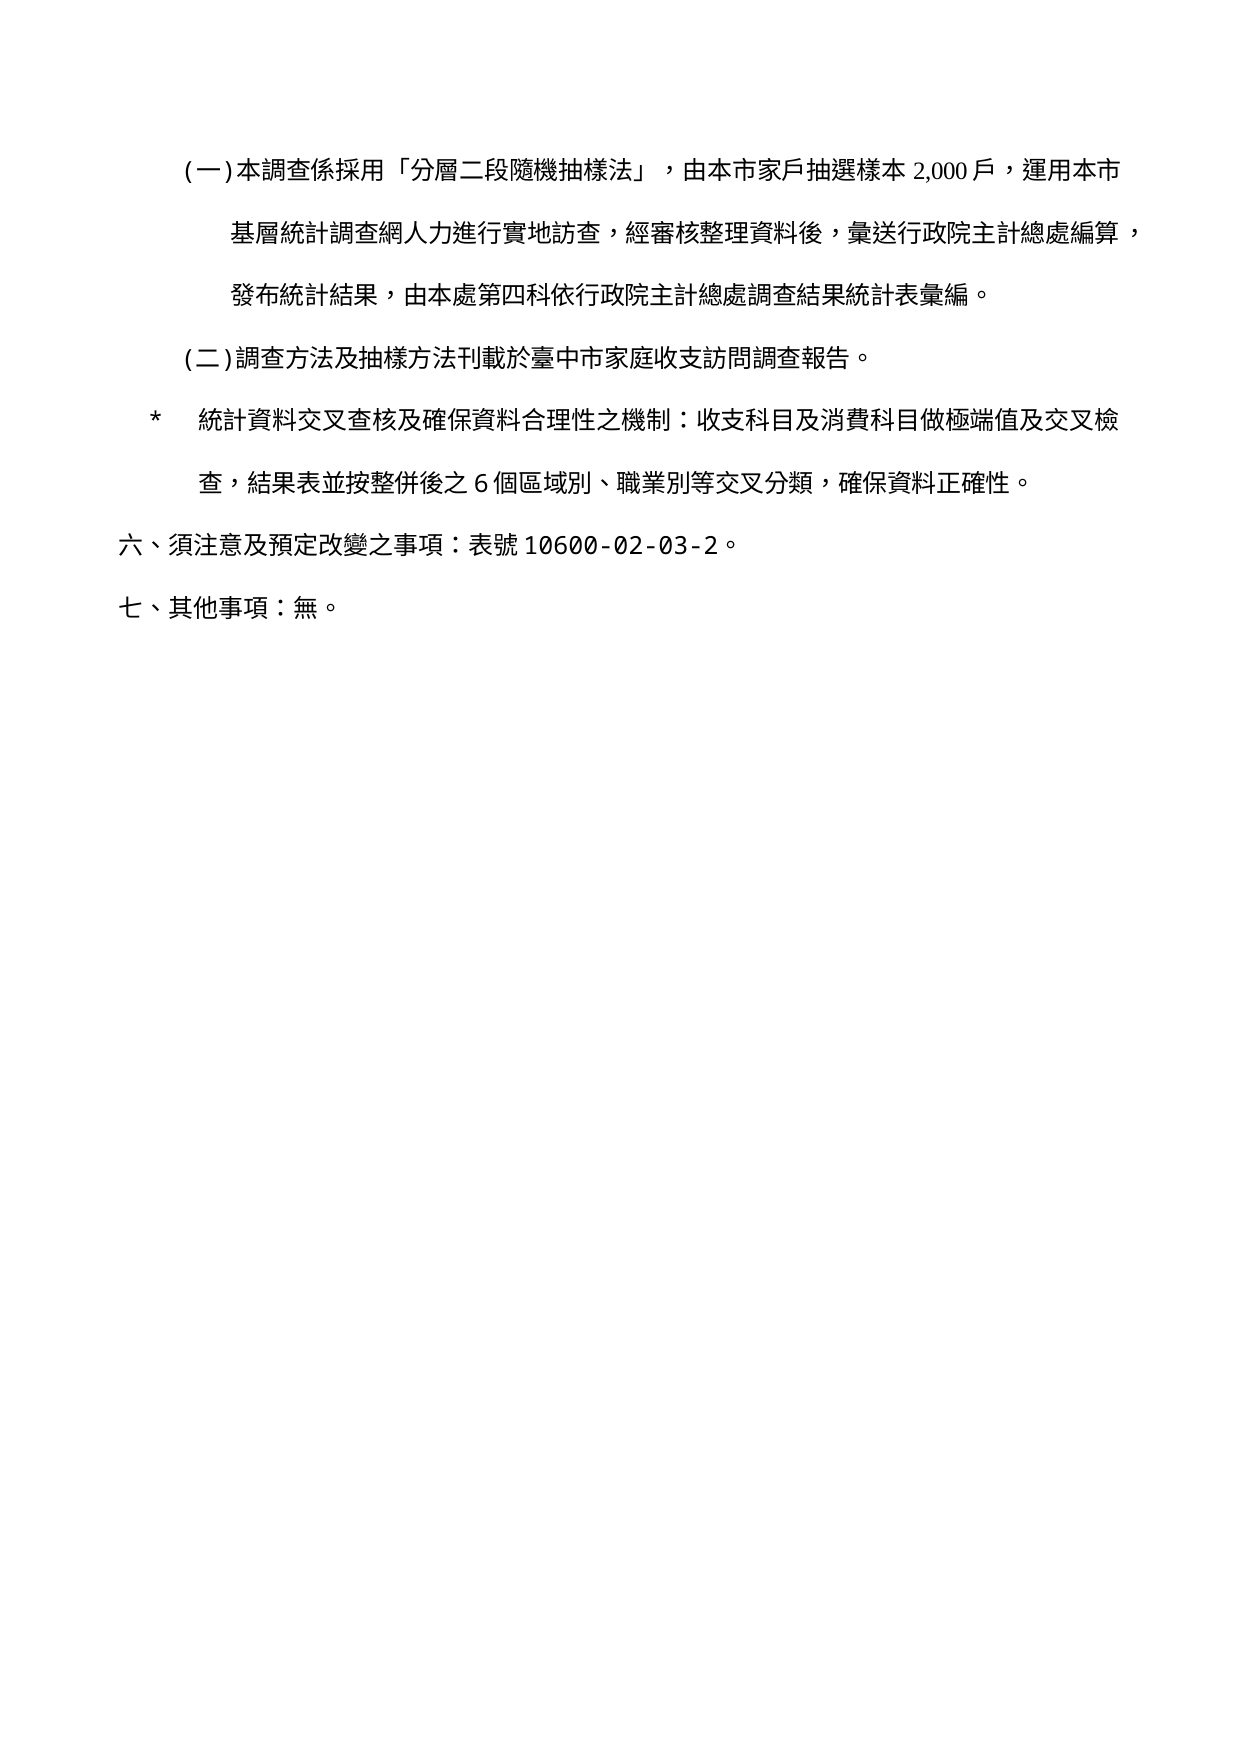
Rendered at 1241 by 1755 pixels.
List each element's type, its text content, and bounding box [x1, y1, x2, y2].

text 六、須注意及預定改變之事項：表號10600-02-03-2。 [118, 502, 1122, 564]
text (二)調查方法及抽樣方法刊載於臺中市家庭收支訪問調查報告。 [181, 314, 1122, 377]
list 統計資料交叉查核及確保資料合理性之機制：收支科目及消費科目做極端值及交叉檢查，結果表並按整併後之6個區域別、職業別等交叉分類，確保資料正確性。 [148, 377, 1122, 502]
text (一)本調查係採用「分層二段隨機抽樣法」，由本市家戶抽選樣本2,000戶，運用本市基層統計調查網人力進行實地訪查，經審核整理資料後，彙送行政院主計總處編算，發布統計結果，由本處第四科依行政院主計總處調查結果統計表彙編。 [181, 127, 1122, 314]
text 七、其他事項：無。 [118, 564, 1122, 627]
